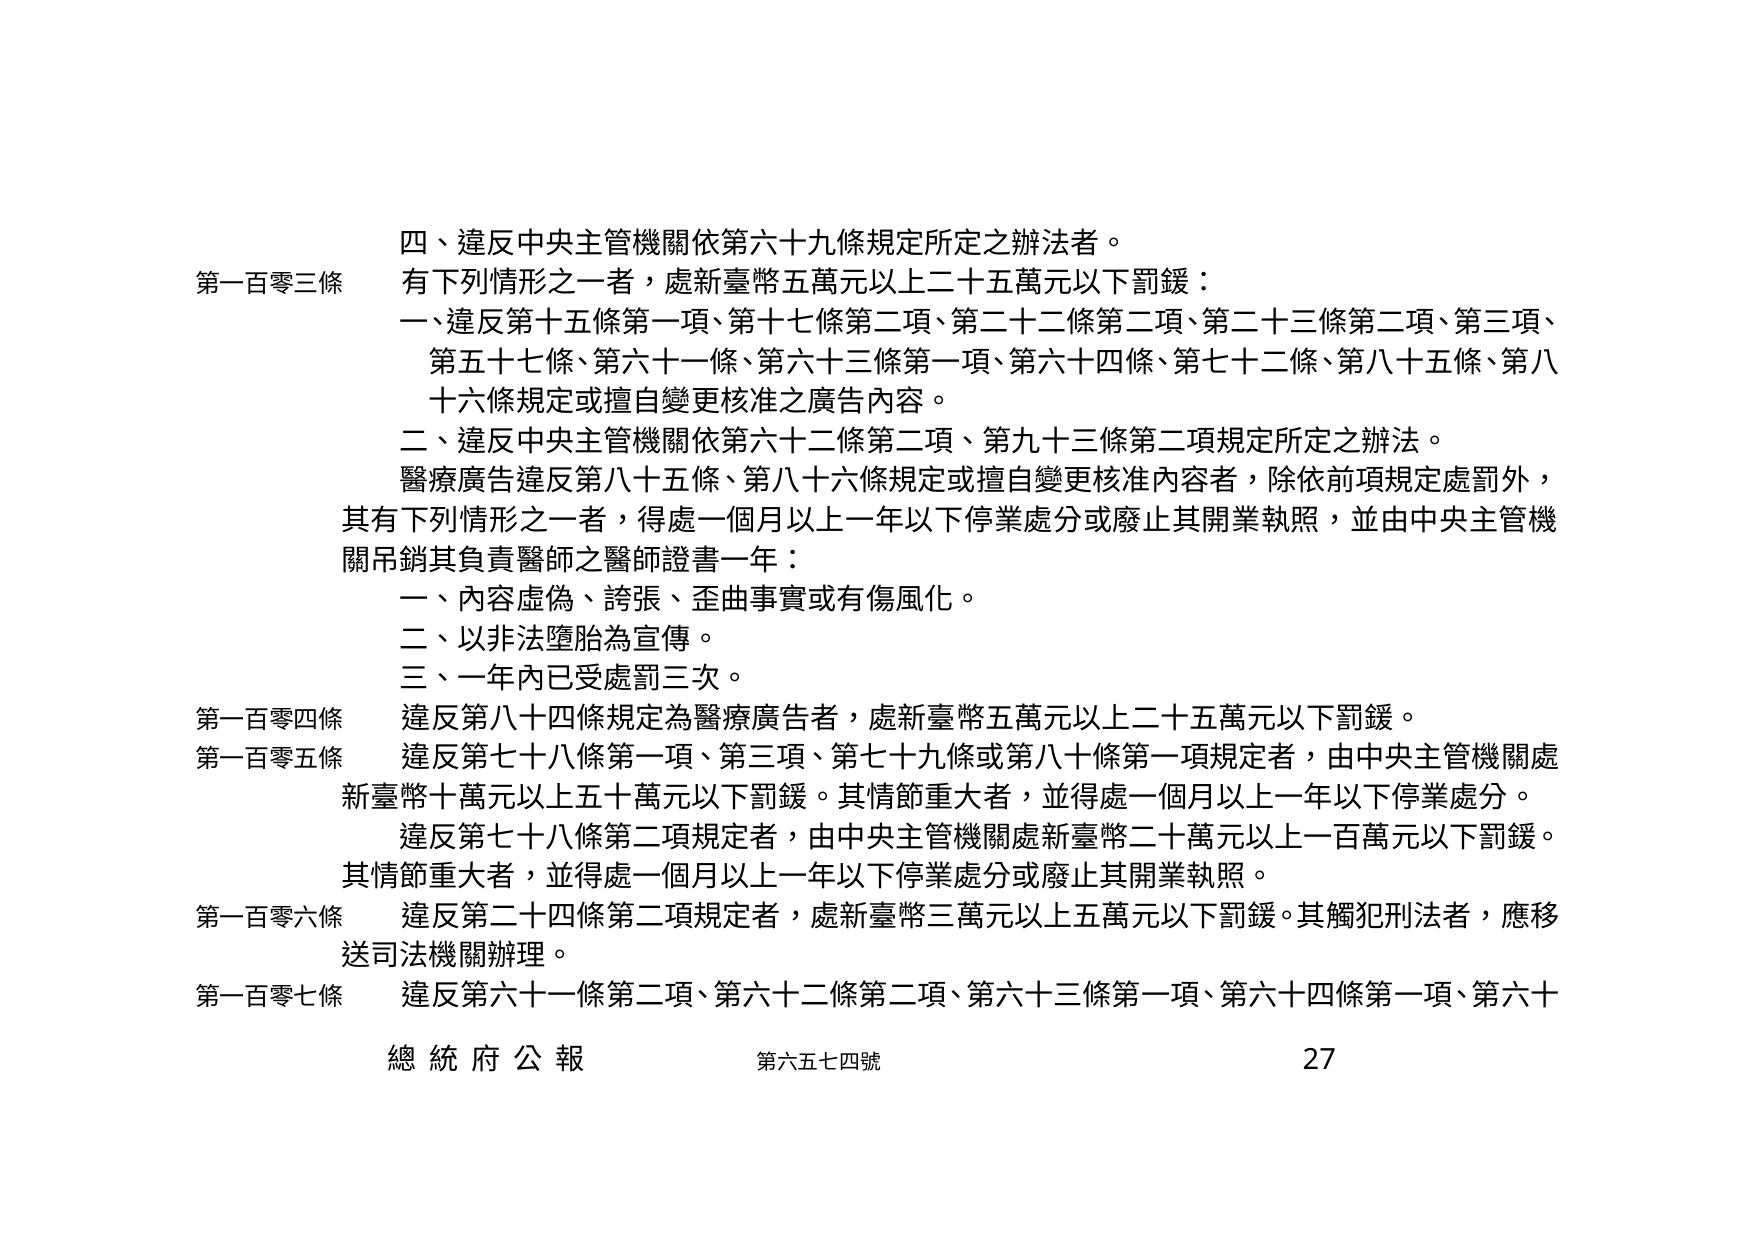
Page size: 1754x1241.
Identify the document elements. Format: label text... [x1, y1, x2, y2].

text 第一百零六條 違反第二十四條第二項規定者，處新臺幣三萬元以上五萬元以下罰鍰。其觸犯刑法者，應移送司法機關辦理。 [195, 894, 1559, 974]
text 一、違反第十五條第一項、第十七條第二項、第二十二條第二項、第二十三條第二項、第三項、第五十七條、第六十一條、第六十三條第一項、第六十四條、第七十二條、第八十五條、第八十六條規定或擅自變更核准之廣告內容。 [399, 301, 1559, 419]
text 二、以非法墮胎為宣傳。 [399, 617, 1559, 657]
text 四、違反中央主管機關依第六十九條規定所定之辦法者。 [399, 222, 1559, 261]
text 二、違反中央主管機關依第六十二條第二項、第九十三條第二項規定所定之辦法。 [399, 419, 1559, 459]
text 醫療廣告違反第八十五條、第八十六條規定或擅自變更核准內容者，除依前項規定處罰外，其有下列情形之一者，得處一個月以上一年以下停業處分或廢止其開業執照，並由中央主管機關吊銷其負責醫師之醫師證書一年： [341, 459, 1559, 578]
text 第一百零五條 違反第七十八條第一項、第三項、第七十九條或第八十條第一項規定者，由中央主管機關處新臺幣十萬元以上五十萬元以下罰鍰。其情節重大者，並得處一個月以上一年以下停業處分。 [195, 736, 1559, 815]
text 三、一年內已受處罰三次。 [399, 657, 1559, 697]
text 第一百零七條 違反第六十一條第二項、第六十二條第二項、第六十三條第一項、第六十四條第一項、第六十八條、第七十二條、第七十八條、第七十九條或第九十三條第二項規定者，除依第一百零二條、第一百零三條或第一百零五條規定處罰外，對其行為人亦處以各該條之罰鍰；其觸犯刑事法律者，並移送司法機關辦理。 [195, 974, 1559, 1013]
text 第一百零三條 有下列情形之一者，處新臺幣五萬元以上二十五萬元以下罰鍰： [195, 261, 1559, 301]
text 第一百零四條 違反第八十四條規定為醫療廣告者，處新臺幣五萬元以上二十五萬元以下罰鍰。 [195, 697, 1559, 736]
text 一、內容虛偽、誇張、歪曲事實或有傷風化。 [399, 578, 1559, 617]
text 違反第七十八條第二項規定者，由中央主管機關處新臺幣二十萬元以上一百萬元以下罰鍰。其情節重大者，並得處一個月以上一年以下停業處分或廢止其開業執照。 [341, 815, 1559, 894]
